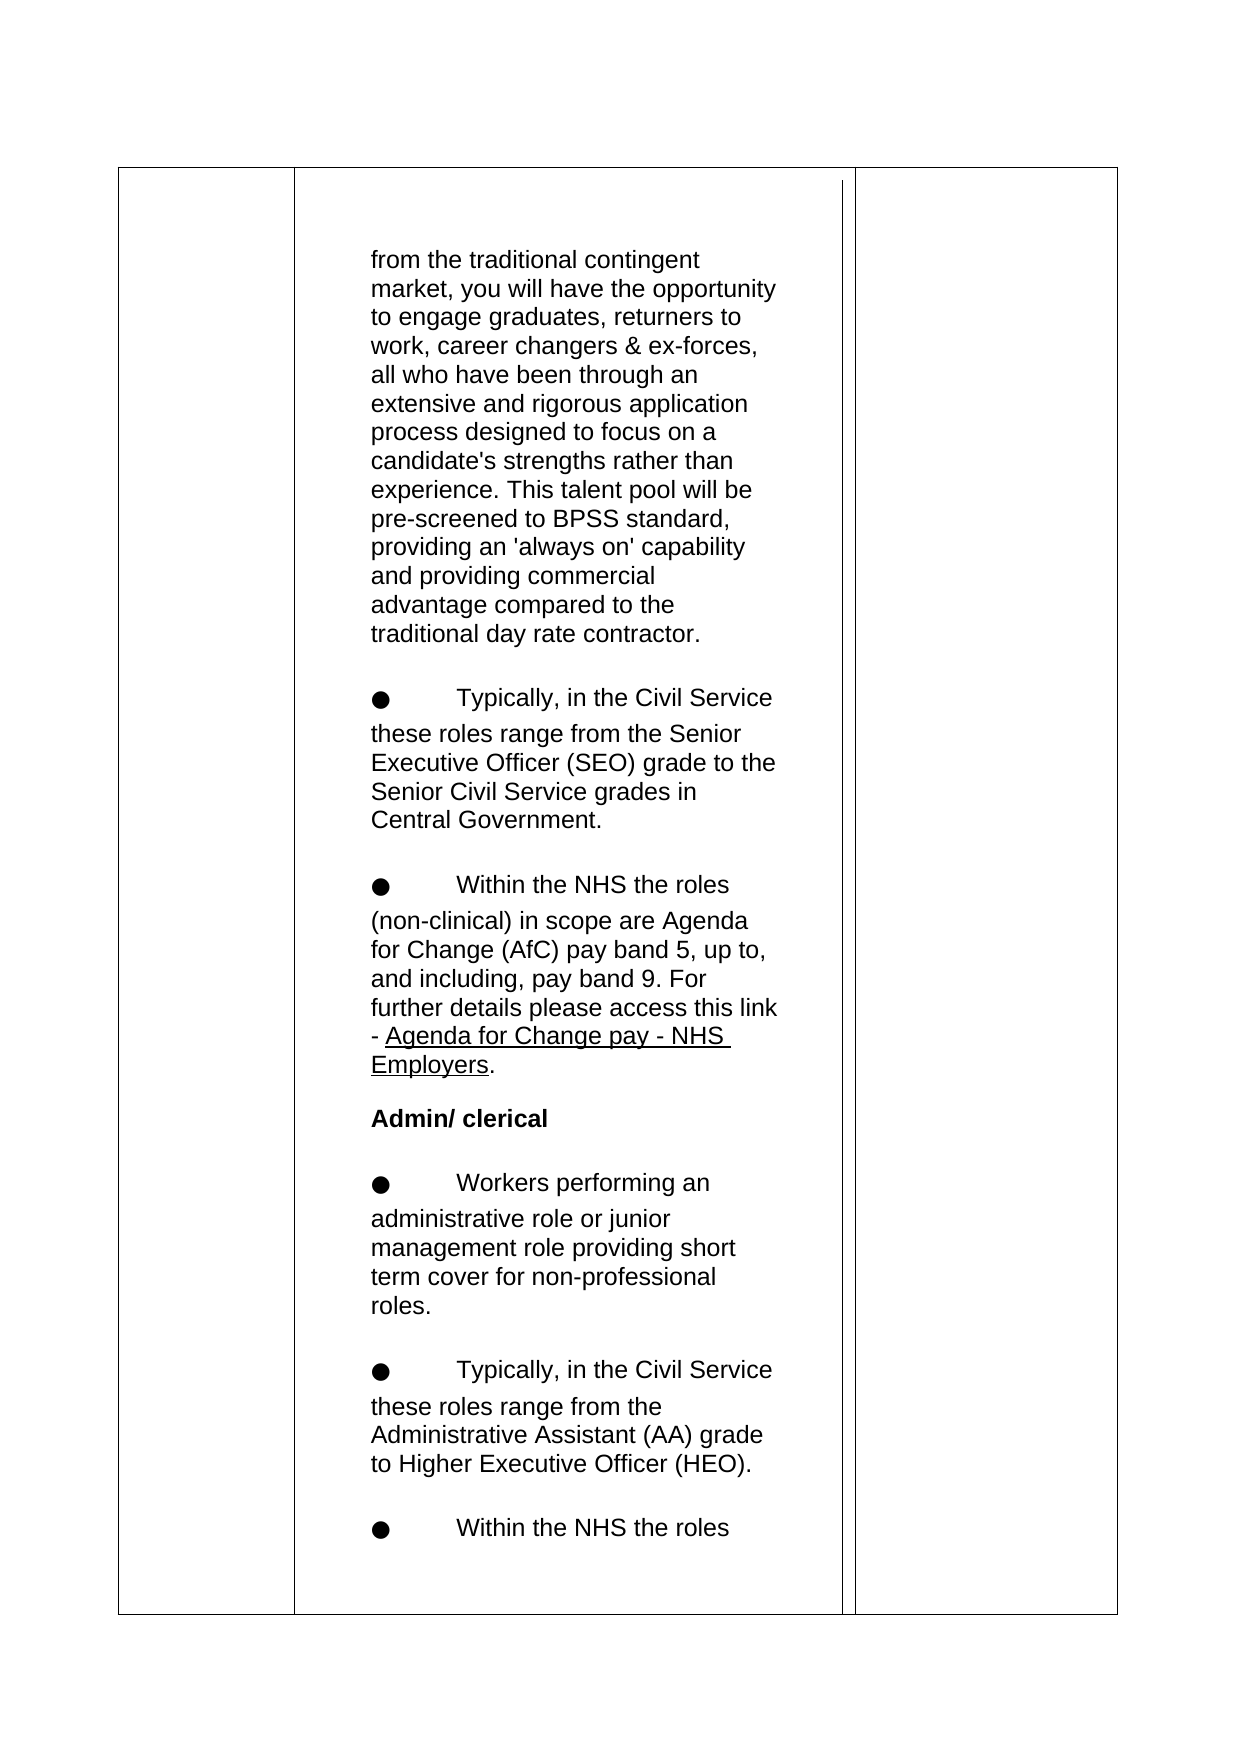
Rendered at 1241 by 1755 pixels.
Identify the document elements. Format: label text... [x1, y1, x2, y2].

table_cell [119, 168, 294, 1614]
table_cell Professional/ managerial Workers that undertake a temporary contract to provide labour and/or materials to perform a service or do a job, including Senior Executive Roles and workers supplied under the skills academy. The PSR programme will provide innovative routes to talent, including the 'Skills Academy', providing access to extended talent pools to address skills shortages, and deliver speed to resource. Alongside the option to hire workers from the traditional contingent market, you will have the opportunity to engage graduates, returners to work, career changers & ex-forces, all who have been through an extensive and rigorous application process designed to focus on a candidate's strengths rather than experience. This talent pool will be pre-screened to BPSS standard, providing an 'always on' capability and providing commercial advantage compared to the traditional day rate contractor. Typically, in the Civil Service these roles range from the Senior Executive Officer (SEO) grade to the Senior Civil Service grades in Central Government. Within the NHS the roles (non-clinical) in scope are Agenda for Change (AfC) pay band 5, up to, and including, pay band 9. For further details please access this link - Agenda for Change pay - NHS Employers. Admin/ clerical Workers performing an administrative role or junior management role providing short term cover for non-professional roles. Typically, in the Civil Service these roles range from the Administrative Assistant (AA) grade to Higher Executive Officer (HEO). Within the NHS the roles (non-clinical) in scope are Agenda for Change (AfC) pay bands 2 – 5 For further details please access this link – Agenda for Change pay - NHS Employers Operational Operational Workers, typically auxiliary roles/support staff covering all support staff roles. [295, 168, 855, 1614]
table_cell [856, 168, 1117, 1614]
